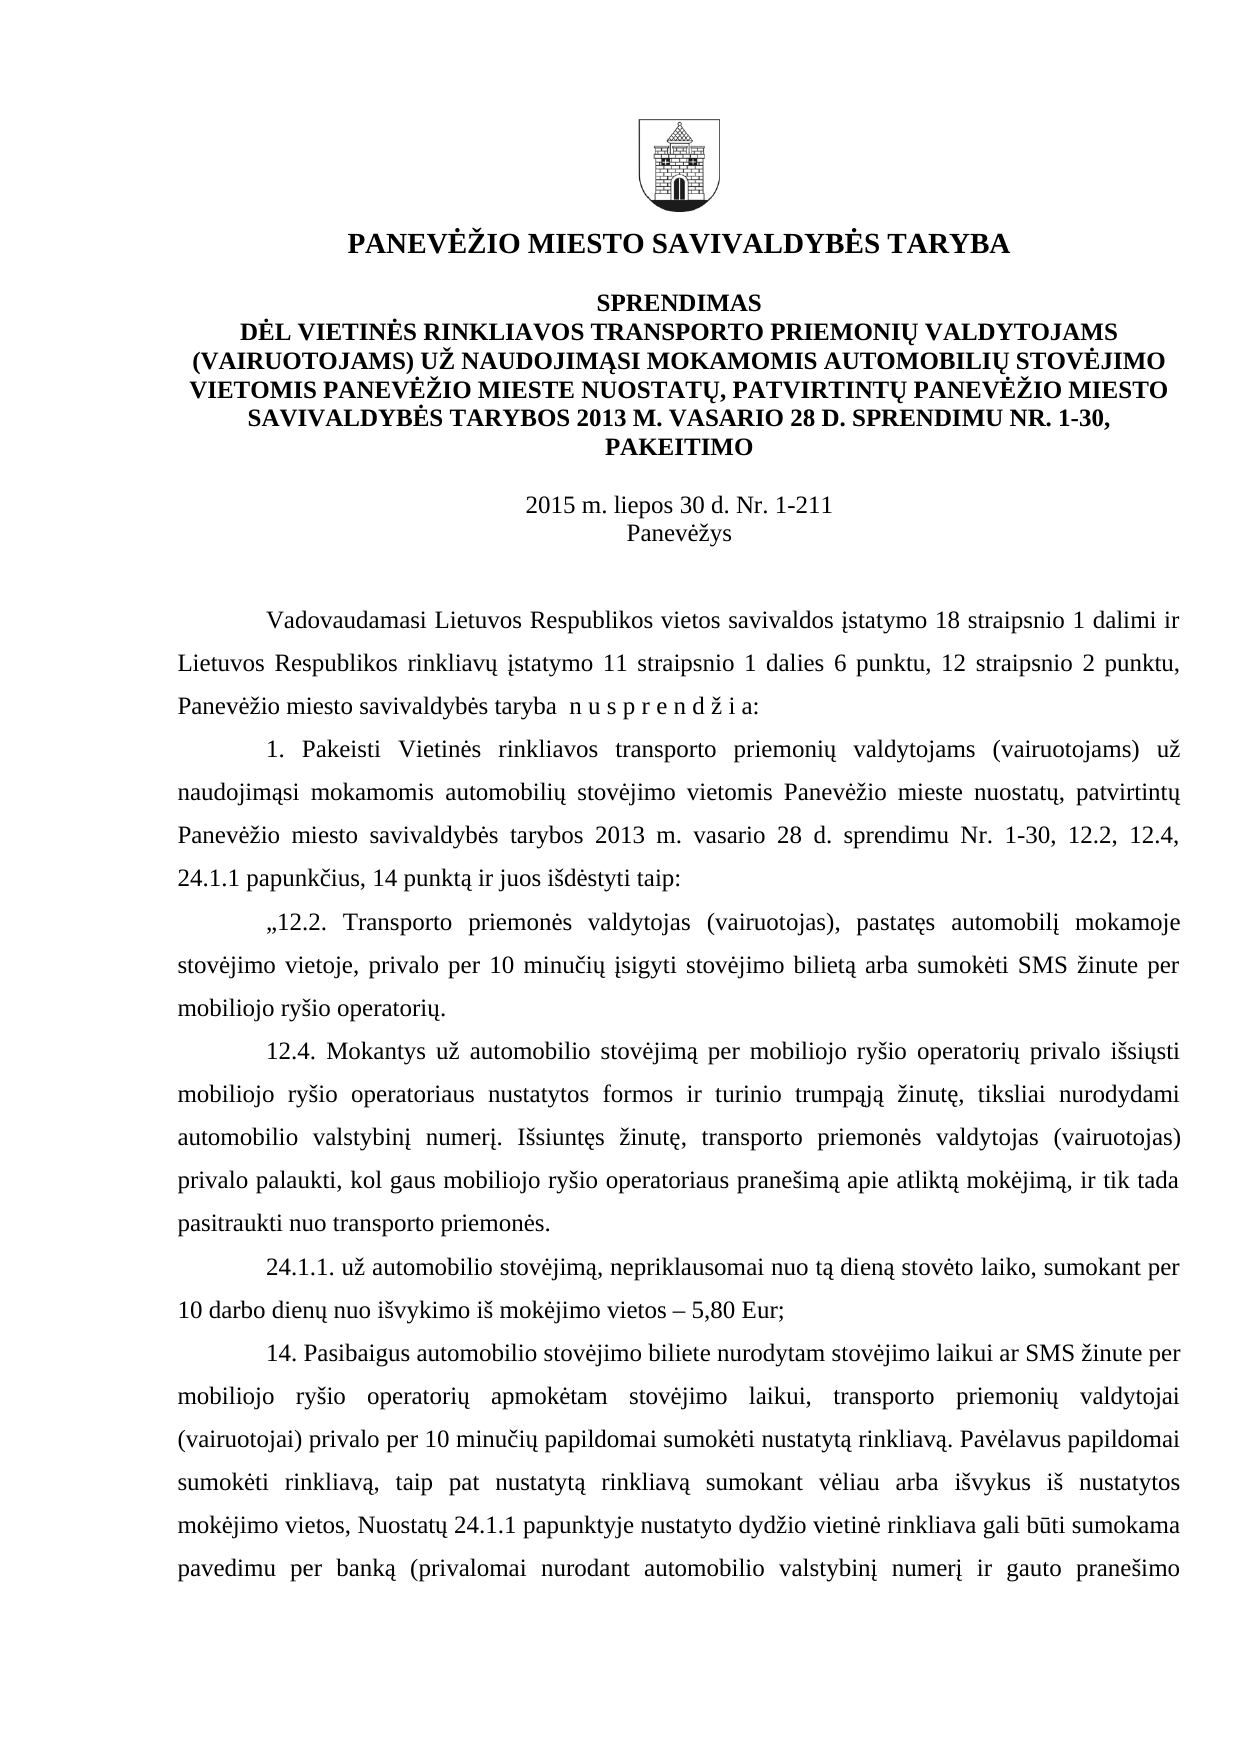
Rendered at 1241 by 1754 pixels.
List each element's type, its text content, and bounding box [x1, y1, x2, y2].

text 14. Pasibaigus automobilio stovėjimo biliete nurodytam stovėjimo laikui ar SMS žinute per mobiliojo ryšio operatorių apmokėtam stovėjimo laikui, transporto priemonių valdytojai (vairuotojai) privalo per 10 minučių papildomai sumokėti nustatytą rinkliavą. Pavėlavus papildomai sumokėti rinkliavą, taip pat nustatytą rinkliavą sumokant vėliau arba išvykus iš nustatytos mokėjimo vietos, Nuostatų 24.1.1 papunktyje nustatyto dydžio vietinė rinkliava gali būti sumokama pavedimu per banką (privalomai nurodant automobilio valstybinį numerį ir gauto pranešimo [177, 1338, 1181, 1582]
text PANEVĖŽIO MIESTO SAVIVALDYBĖS TARYBA [177, 226, 1181, 260]
text DĖL VIETINĖS RINKLIAVOS TRANSPORTO PRIEMONIŲ VALDYTOJAMS (VAIRUOTOJAMS) UŽ NAUDOJIMĄSI MOKAMOMIS AUTOMOBILIŲ STOVĖJIMO VIETOMIS PANEVĖŽIO MIESTE NUOSTATŲ, PATVIRTINTŲ PANEVĖŽIO MIESTO SAVIVALDYBĖS TARYBOS 2013 M. VASARIO 28 D. SPRENDIMU NR. 1-30, PAKEITIMO [177, 317, 1181, 461]
text 1. Pakeisti Vietinės rinkliavos transporto priemonių valdytojams (vairuotojams) už naudojimąsi mokamomis automobilių stovėjimo vietomis Panevėžio mieste nuostatų, patvirtintų Panevėžio miesto savivaldybės tarybos 2013 m. vasario 28 d. sprendimu Nr. 1-30, 12.2, 12.4, 24.1.1 papunkčius, 14 punktą ir juos išdėstyti taip: [177, 734, 1181, 892]
text 24.1.1. už automobilio stovėjimą, nepriklausomai nuo tą dieną stovėto laiko, sumokant per 10 darbo dienų nuo išvykimo iš mokėjimo vietos – 5,80 Eur; [177, 1252, 1181, 1323]
text Vadovaudamasi Lietuvos Respublikos vietos savivaldos įstatymo 18 straipsnio 1 dalimi ir Lietuvos Respublikos rinkliavų įstatymo 11 straipsnio 1 dalies 6 punktu, 12 straipsnio 2 punktu, Panevėžio miesto savivaldybės taryba n u s p r e n d ž i a: [177, 605, 1181, 720]
text 12.4. Mokantys už automobilio stovėjimą per mobiliojo ryšio operatorių privalo išsiųsti mobiliojo ryšio operatoriaus nustatytos formos ir turinio trumpąją žinutę, tiksliai nurodydami automobilio valstybinį numerį. Išsiuntęs žinutę, transporto priemonės valdytojas (vairuotojas) privalo palaukti, kol gaus mobiliojo ryšio operatoriaus pranešimą apie atliktą mokėjimą, ir tik tada pasitraukti nuo transporto priemonės. [177, 1036, 1181, 1237]
text SPRENDIMAS [177, 288, 1181, 317]
text „12.2. Transporto priemonės valdytojas (vairuotojas), pastatęs automobilį mokamoje stovėjimo vietoje, privalo per 10 minučių įsigyti stovėjimo bilietą arba sumokėti SMS žinute per mobiliojo ryšio operatorių. [177, 907, 1181, 1022]
text Panevėžys [177, 518, 1181, 547]
text 2015 m. liepos 30 d. Nr. 1-211 [177, 490, 1181, 518]
